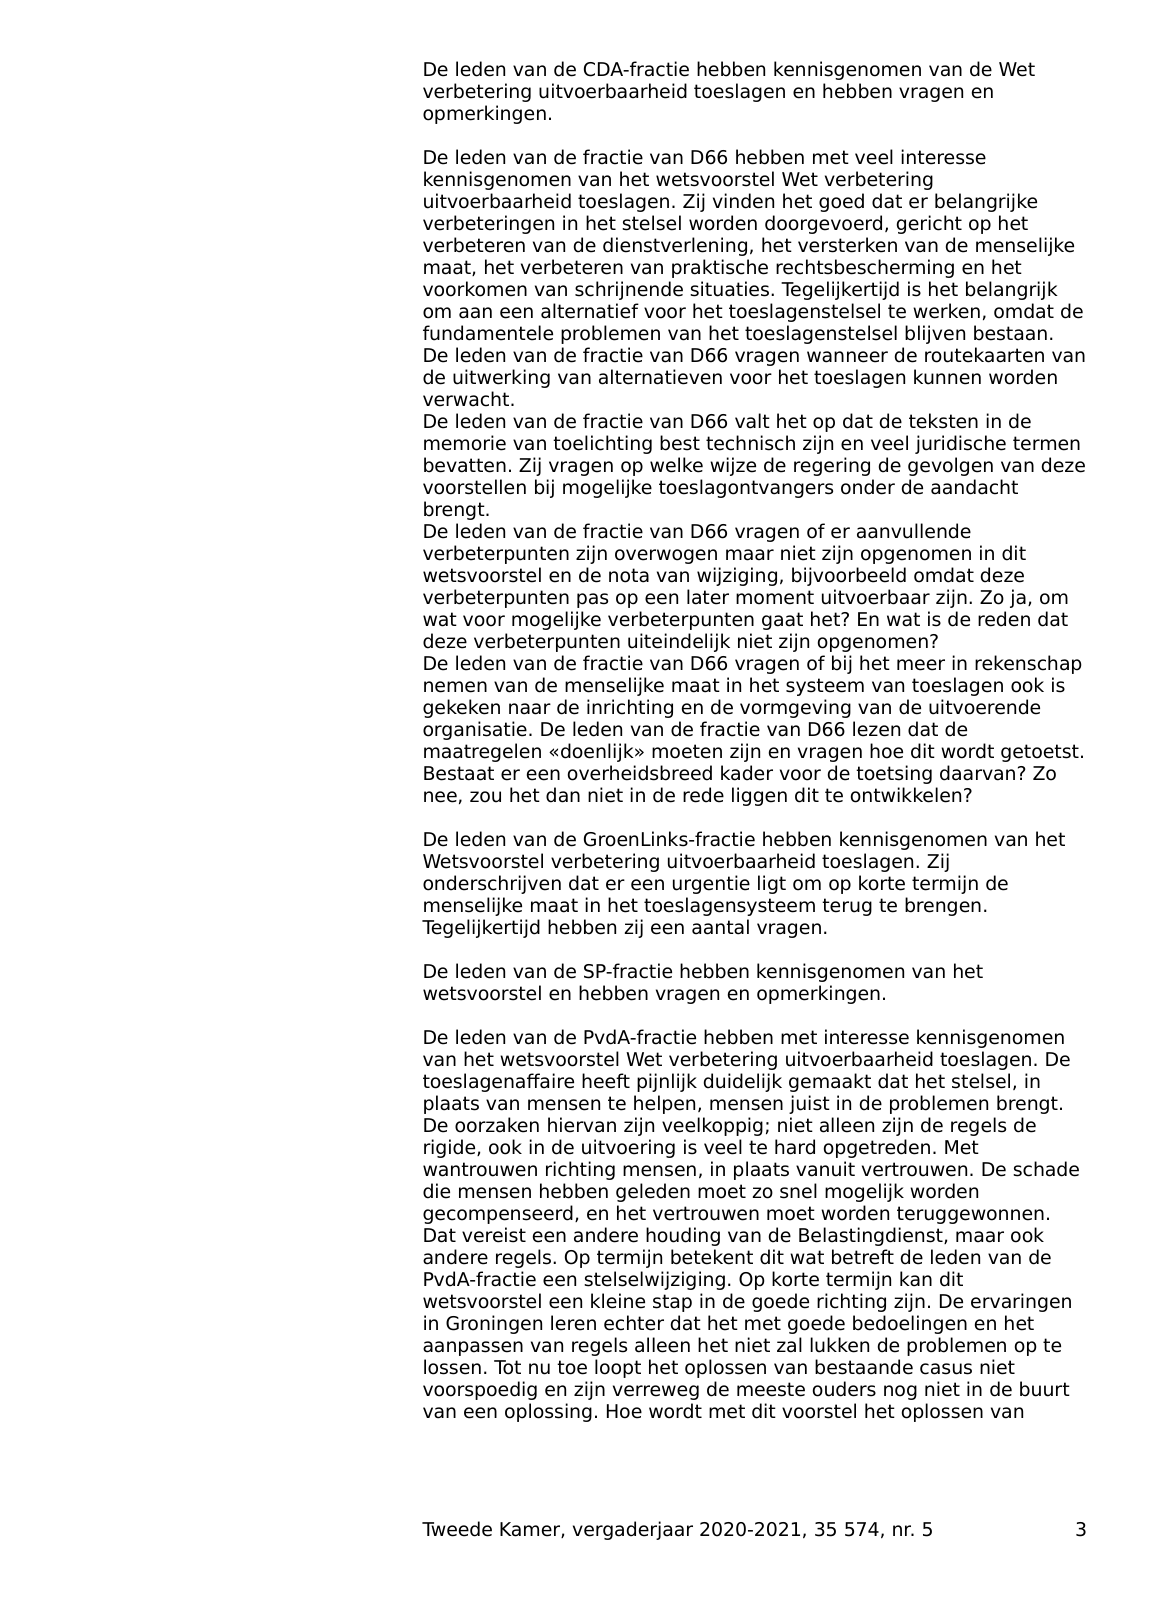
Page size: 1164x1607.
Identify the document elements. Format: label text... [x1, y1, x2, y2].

text De leden van de fractie van D66 vragen wanneer de routekaarten van de uitwerking van alternatieven voor het toeslagen kunnen worden verwacht. [422, 345, 1087, 411]
text De leden van de fractie van D66 vragen of bij het meer in rekenschap nemen van de menselijke maat in het systeem van toeslagen ook is gekeken naar de inrichting en de vormgeving van de uitvoerende organisatie. De leden van de fractie van D66 lezen dat de maatregelen «doenlijk» moeten zijn en vragen hoe dit wordt getoetst. Bestaat er een overheidsbreed kader voor de toetsing daarvan? Zo nee, zou het dan niet in de rede liggen dit te ontwikkelen? [422, 653, 1087, 807]
text De leden van de fractie van D66 hebben met veel interesse kennisgenomen van het wetsvoorstel Wet verbetering uitvoerbaarheid toeslagen. Zij vinden het goed dat er belangrijke verbeteringen in het stelsel worden doorgevoerd, gericht op het verbeteren van de dienstverlening, het versterken van de menselijke maat, het verbeteren van praktische rechtsbescherming en het voorkomen van schrijnende situaties. Tegelijkertijd is het belangrijk om aan een alternatief voor het toeslagenstelsel te werken, omdat de fundamentele problemen van het toeslagenstelsel blijven bestaan. [422, 147, 1087, 345]
text De leden van de CDA-fractie hebben kennisgenomen van de Wet verbetering uitvoerbaarheid toeslagen en hebben vragen en opmerkingen. [422, 59, 1087, 125]
text De leden van de GroenLinks-fractie hebben kennisgenomen van het Wetsvoorstel verbetering uitvoerbaarheid toeslagen. Zij onderschrijven dat er een urgentie ligt om op korte termijn de menselijke maat in het toeslagensysteem terug te brengen. Tegelijkertijd hebben zij een aantal vragen. [422, 829, 1087, 939]
text De leden van de fractie van D66 valt het op dat de teksten in de memorie van toelichting best technisch zijn en veel juridische termen bevatten. Zij vragen op welke wijze de regering de gevolgen van deze voorstellen bij mogelijke toeslagontvangers onder de aandacht brengt. [422, 411, 1087, 521]
text De leden van de SP-fractie hebben kennisgenomen van het wetsvoorstel en hebben vragen en opmerkingen. [422, 961, 1087, 1005]
text De leden van de fractie van D66 vragen of er aanvullende verbeterpunten zijn overwogen maar niet zijn opgenomen in dit wetsvoorstel en de nota van wijziging, bijvoorbeeld omdat deze verbeterpunten pas op een later moment uitvoerbaar zijn. Zo ja, om wat voor mogelijke verbeterpunten gaat het? En wat is de reden dat deze verbeterpunten uiteindelijk niet zijn opgenomen? [422, 521, 1087, 653]
text De leden van de PvdA-fractie hebben met interesse kennisgenomen van het wetsvoorstel Wet verbetering uitvoerbaarheid toeslagen. De toeslagenaffaire heeft pijnlijk duidelijk gemaakt dat het stelsel, in plaats van mensen te helpen, mensen juist in de problemen brengt. De oorzaken hiervan zijn veelkoppig; niet alleen zijn de regels de rigide, ook in de uitvoering is veel te hard opgetreden. Met wantrouwen richting mensen, in plaats vanuit vertrouwen. De schade die mensen hebben geleden moet zo snel mogelijk worden gecompenseerd, en het vertrouwen moet worden teruggewonnen. Dat vereist een andere houding van de Belastingdienst, maar ook andere regels. Op termijn betekent dit wat betreft de leden van de PvdA-fractie een stelselwijziging. Op korte termijn kan dit wetsvoorstel een kleine stap in de goede richting zijn. De ervaringen in Groningen leren echter dat het met goede bedoelingen en het aanpassen van regels alleen het niet zal lukken de problemen op te lossen. Tot nu toe loopt het oplossen van bestaande casus niet voorspoedig en zijn verreweg de meeste ouders nog niet in de buurt van een oplossing. Hoe wordt met dit voorstel het oplossen van [422, 1027, 1087, 1423]
